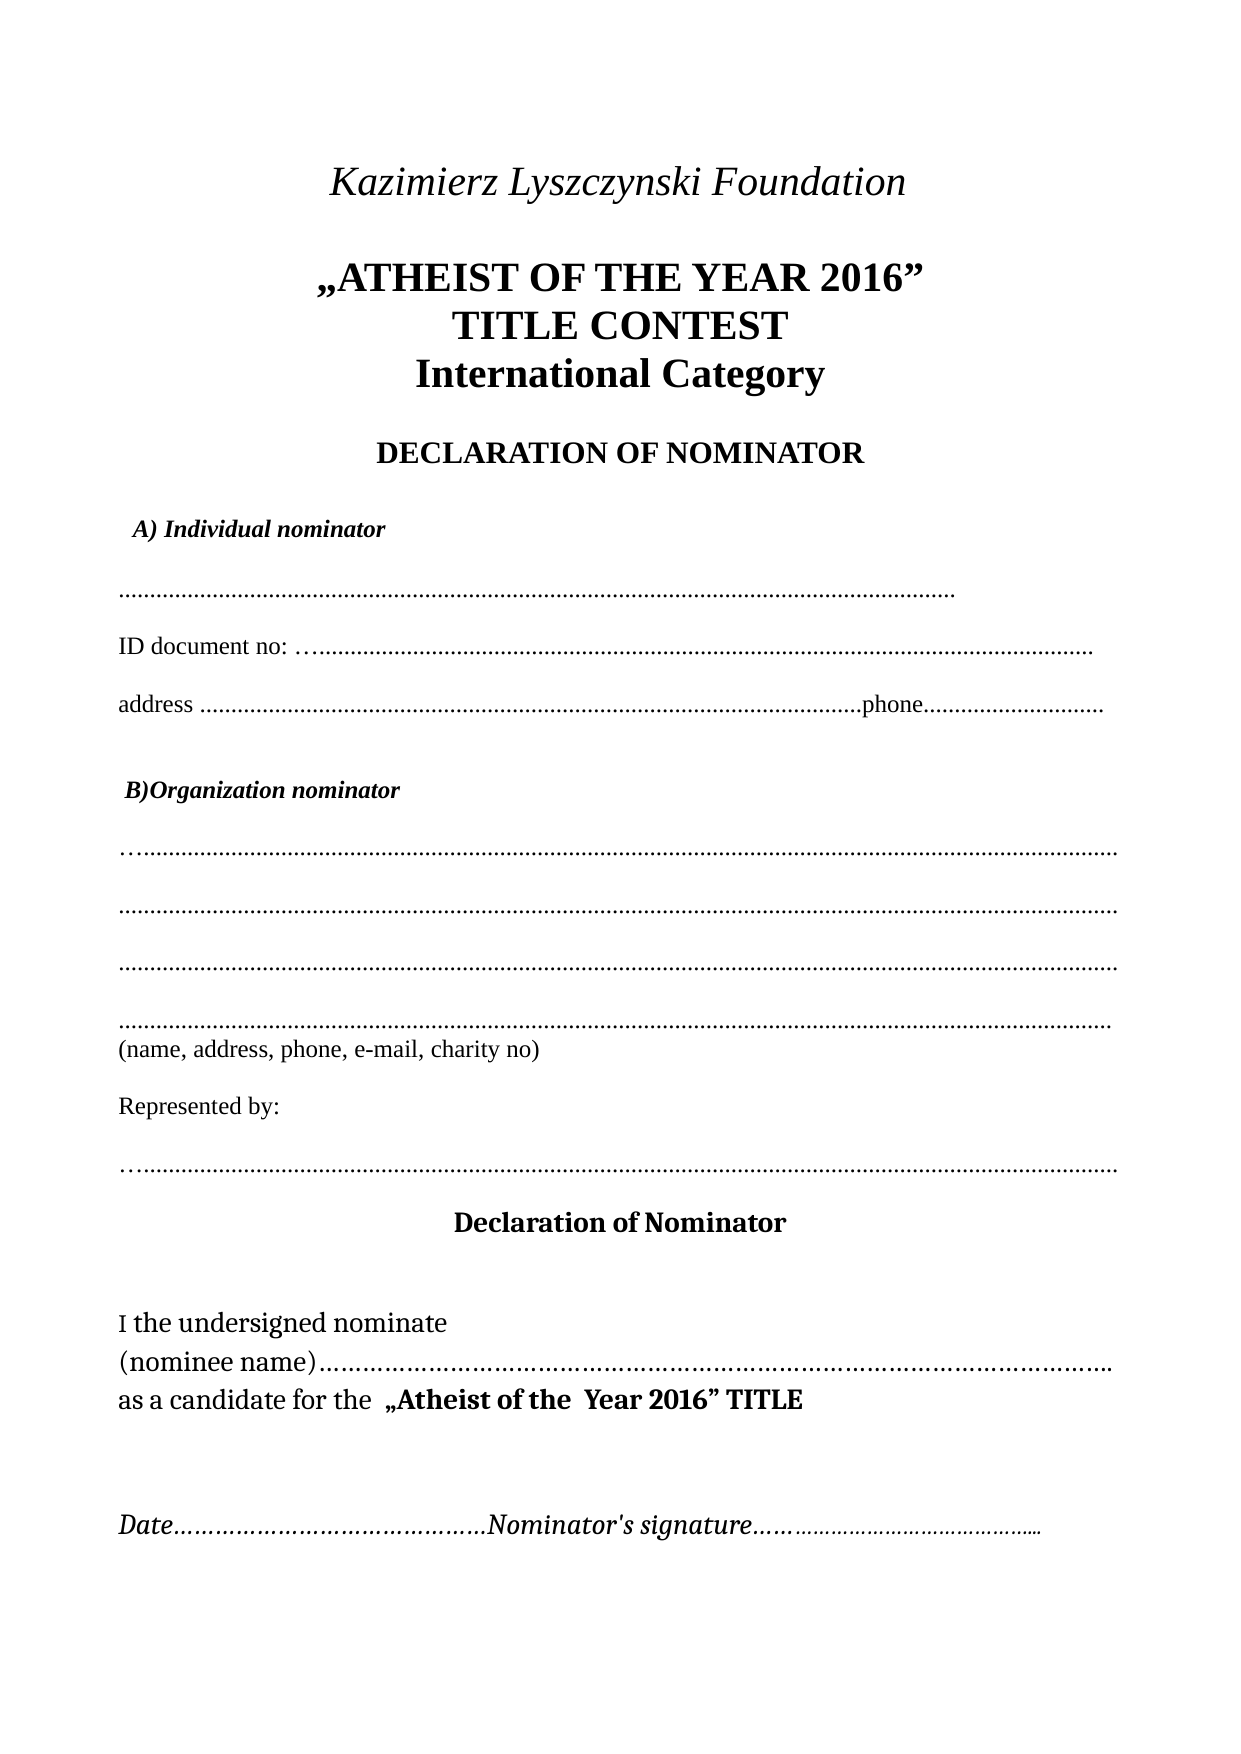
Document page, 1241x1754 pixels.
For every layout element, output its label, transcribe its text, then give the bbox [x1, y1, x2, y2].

text ................................................................................................................................................................ [118, 947, 1122, 976]
text Kazimierz Lyszczynski Foundation [118, 157, 1122, 204]
text …............................................................................................................................................................ [118, 832, 1122, 861]
text Represented by: [118, 1091, 1122, 1120]
text A) Individual nominator [118, 507, 1122, 545]
text I the undersigned nominate [118, 1306, 1122, 1340]
text …............................................................................................................................................................ [118, 1149, 1122, 1177]
text ID document no: …............................................................................................................................ [118, 631, 1122, 660]
text Declaration of Nominator [118, 1206, 1122, 1240]
text B)Organization nominator [118, 775, 1122, 804]
text ...................................................................................................................................... [118, 574, 1122, 602]
text Date………………………………………Nominator's signature………………………………………... [118, 1508, 1122, 1542]
text „ATHEIST OF THE YEAR 2016” [118, 252, 1122, 300]
text ................................................................................................................................................................ [118, 890, 1122, 919]
text (nominee name)………………………………………………………………………………………………. as a candidate for the „Atheist of the Year 2016” TITLE [118, 1345, 1122, 1417]
text ...............................................................................................................................................................(name, address, phone, e-mail, charity no) [118, 1005, 1122, 1062]
text address ..........................................................................................................phone............................. [118, 689, 1122, 717]
text TITLE CONTEST [118, 300, 1122, 348]
text International Category [118, 348, 1122, 396]
text DECLARATION OF NOMINATOR [118, 435, 1122, 471]
